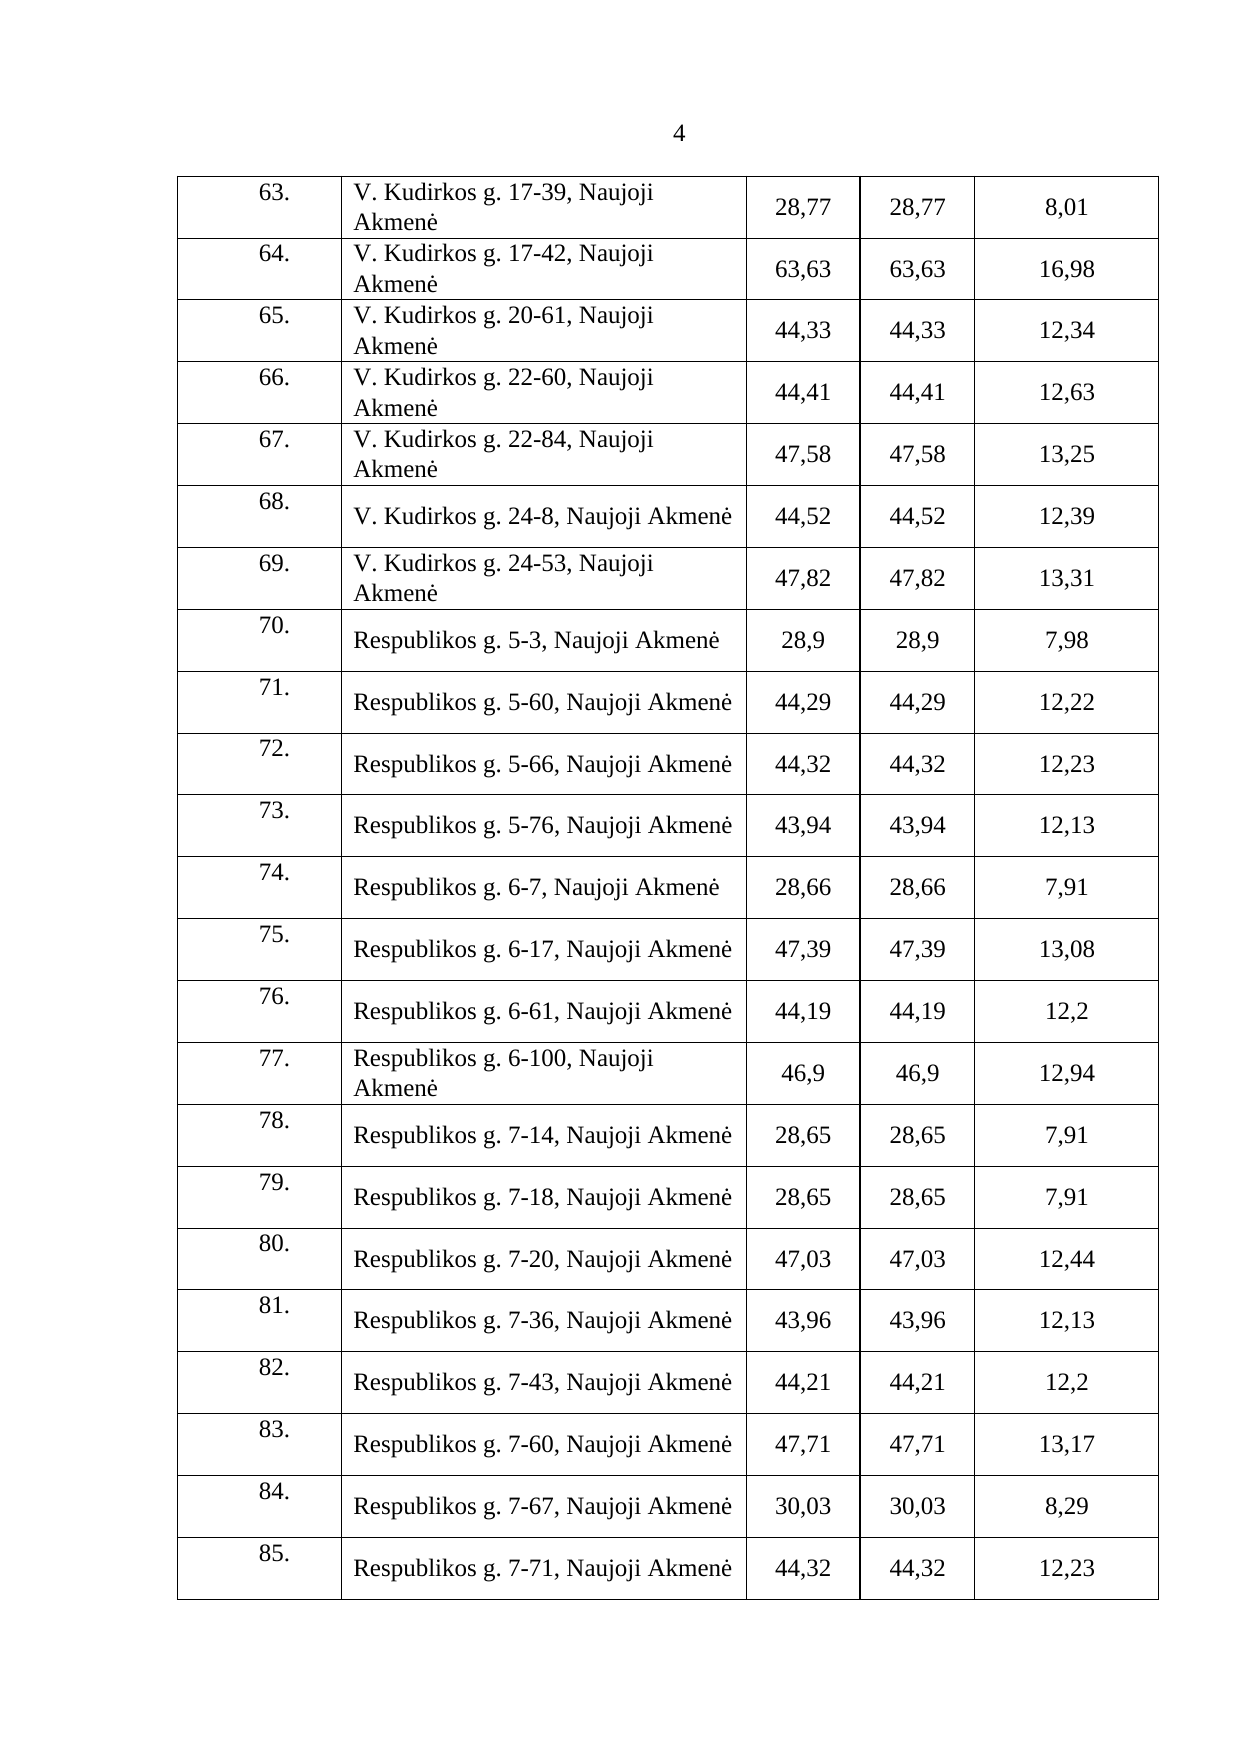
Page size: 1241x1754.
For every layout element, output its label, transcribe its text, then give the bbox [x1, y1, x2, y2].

table_cell 28,9 [747, 610, 859, 671]
table_cell 30,03 [747, 1476, 859, 1537]
table_cell 77. [178, 1043, 341, 1104]
table_cell [1159, 1228, 1181, 1289]
table_cell 13,25 [975, 424, 1158, 485]
table_cell 64. [178, 239, 341, 299]
table_cell Respublikos g. 7-43, Naujoji Akmenė [342, 1352, 746, 1413]
table_cell 47,71 [861, 1414, 974, 1475]
table_cell 83. [178, 1414, 341, 1475]
table_cell 7,91 [975, 857, 1158, 918]
table_cell 76. [178, 981, 341, 1042]
table_cell V. Kudirkos g. 24-53, Naujoji Akmenė [342, 548, 746, 609]
table_cell 80. [178, 1229, 341, 1289]
table_cell 7,98 [975, 610, 1158, 671]
table_cell 44,32 [747, 734, 859, 794]
table_cell 28,9 [861, 610, 974, 671]
table_cell 74. [178, 857, 341, 918]
table_cell 8,01 [975, 177, 1158, 237]
table_cell Respublikos g. 6-7, Naujoji Akmenė [342, 857, 746, 918]
table_cell [1159, 1351, 1181, 1413]
table_cell 28,65 [861, 1167, 974, 1227]
table_cell [1159, 856, 1181, 918]
table_cell [1159, 1537, 1181, 1599]
table_cell V. Kudirkos g. 22-84, Naujoji Akmenė [342, 424, 746, 485]
table_cell 12,44 [975, 1229, 1158, 1289]
table_cell 7,91 [975, 1167, 1158, 1227]
table_cell 85. [178, 1538, 341, 1599]
table_cell 28,66 [747, 857, 859, 918]
table_cell 28,65 [747, 1105, 859, 1166]
table_cell [1159, 918, 1181, 980]
table_cell Respublikos g. 5-60, Naujoji Akmenė [342, 672, 746, 732]
table_cell 44,29 [861, 672, 974, 732]
table_cell Respublikos g. 7-67, Naujoji Akmenė [342, 1476, 746, 1537]
table_cell V. Kudirkos g. 22-60, Naujoji Akmenė [342, 362, 746, 423]
table_cell V. Kudirkos g. 20-61, Naujoji Akmenė [342, 300, 746, 361]
table_cell Respublikos g. 5-76, Naujoji Akmenė [342, 795, 746, 856]
table_cell 12,23 [975, 734, 1158, 794]
table_cell Respublikos g. 6-17, Naujoji Akmenė [342, 919, 746, 980]
table_cell Respublikos g. 7-60, Naujoji Akmenė [342, 1414, 746, 1475]
table_cell 28,66 [861, 857, 974, 918]
table_cell [1159, 794, 1181, 856]
table_cell Respublikos g. 7-71, Naujoji Akmenė [342, 1538, 746, 1599]
table_cell 47,03 [861, 1229, 974, 1289]
table_cell 44,19 [747, 981, 859, 1042]
table_cell V. Kudirkos g. 24-8, Naujoji Akmenė [342, 486, 746, 547]
table_cell 47,82 [861, 548, 974, 609]
table_cell 12,34 [975, 300, 1158, 361]
table_cell 28,65 [861, 1105, 974, 1166]
table_cell [1159, 671, 1181, 732]
table_cell Respublikos g. 5-66, Naujoji Akmenė [342, 734, 746, 794]
table_cell 84. [178, 1476, 341, 1537]
table_cell 12,2 [975, 1352, 1158, 1413]
table_cell 82. [178, 1352, 341, 1413]
table_cell 75. [178, 919, 341, 980]
table_cell 43,94 [861, 795, 974, 856]
table_cell Respublikos g. 6-61, Naujoji Akmenė [342, 981, 746, 1042]
table_cell 44,33 [747, 300, 859, 361]
table_cell 46,9 [747, 1043, 859, 1104]
table_cell 28,77 [747, 177, 859, 237]
table_cell V. Kudirkos g. 17-39, Naujoji Akmenė [342, 177, 746, 237]
table_cell 69. [178, 548, 341, 609]
table_cell 7,91 [975, 1105, 1158, 1166]
table_cell [1159, 547, 1181, 609]
table_cell 13,31 [975, 548, 1158, 609]
table_cell 72. [178, 734, 341, 794]
table_cell 47,39 [861, 919, 974, 980]
table_cell 47,58 [747, 424, 859, 485]
table_cell 44,41 [747, 362, 859, 423]
table_cell 12,63 [975, 362, 1158, 423]
table_cell [1159, 1042, 1181, 1104]
table_cell [1159, 485, 1181, 547]
table_cell 8,29 [975, 1476, 1158, 1537]
table_cell 70. [178, 610, 341, 671]
table_cell 28,65 [747, 1167, 859, 1227]
table_cell 63,63 [861, 239, 974, 299]
table_cell 71. [178, 672, 341, 732]
table_cell 65. [178, 300, 341, 361]
table_cell 46,9 [861, 1043, 974, 1104]
table_cell [1159, 361, 1181, 423]
table_cell [1159, 423, 1181, 485]
table_cell Respublikos g. 7-18, Naujoji Akmenė [342, 1167, 746, 1227]
table_cell Respublikos g. 5-3, Naujoji Akmenė [342, 610, 746, 671]
table_cell 47,82 [747, 548, 859, 609]
table_cell 73. [178, 795, 341, 856]
table_cell 78. [178, 1105, 341, 1166]
table_cell [1159, 1413, 1181, 1475]
table_cell 12,39 [975, 486, 1158, 547]
table_cell 44,52 [861, 486, 974, 547]
table_cell 43,96 [747, 1290, 859, 1351]
table_cell 63,63 [747, 239, 859, 299]
table_cell [1159, 1475, 1181, 1537]
table_cell 66. [178, 362, 341, 423]
table_cell 44,32 [861, 734, 974, 794]
table_cell [1159, 609, 1181, 671]
table_cell 12,94 [975, 1043, 1158, 1104]
table_cell 47,39 [747, 919, 859, 980]
table_cell 68. [178, 486, 341, 547]
table_cell 63. [178, 177, 341, 237]
table_cell 47,71 [747, 1414, 859, 1475]
table_cell 44,41 [861, 362, 974, 423]
table_cell 44,29 [747, 672, 859, 732]
table_cell 30,03 [861, 1476, 974, 1537]
table_cell 44,21 [861, 1352, 974, 1413]
table_cell [1159, 1289, 1181, 1351]
table_cell 44,21 [747, 1352, 859, 1413]
table_cell 16,98 [975, 239, 1158, 299]
table_cell [1159, 1104, 1181, 1166]
table_cell 81. [178, 1290, 341, 1351]
table_cell 12,2 [975, 981, 1158, 1042]
table_cell Respublikos g. 7-14, Naujoji Akmenė [342, 1105, 746, 1166]
table_cell [1159, 299, 1181, 361]
table_cell 12,23 [975, 1538, 1158, 1599]
table_cell [1159, 1166, 1181, 1227]
table_cell Respublikos g. 7-36, Naujoji Akmenė [342, 1290, 746, 1351]
table_cell [1159, 733, 1181, 794]
table_cell [1159, 980, 1181, 1042]
table_cell 12,22 [975, 672, 1158, 732]
table_cell 12,13 [975, 1290, 1158, 1351]
table_cell [1159, 238, 1181, 299]
table_cell Respublikos g. 7-20, Naujoji Akmenė [342, 1229, 746, 1289]
table_cell 13,17 [975, 1414, 1158, 1475]
table_cell 43,96 [861, 1290, 974, 1351]
table_cell 13,08 [975, 919, 1158, 980]
table_cell 12,13 [975, 795, 1158, 856]
table_cell Respublikos g. 6-100, Naujoji Akmenė [342, 1043, 746, 1104]
table_cell 44,32 [747, 1538, 859, 1599]
table_cell 79. [178, 1167, 341, 1227]
table_cell 47,58 [861, 424, 974, 485]
table_cell 28,77 [861, 177, 974, 237]
table_cell 47,03 [747, 1229, 859, 1289]
table_cell [1159, 176, 1181, 237]
table_cell 67. [178, 424, 341, 485]
table_cell 44,52 [747, 486, 859, 547]
table_cell 44,33 [861, 300, 974, 361]
table_cell 44,32 [861, 1538, 974, 1599]
table_cell V. Kudirkos g. 17-42, Naujoji Akmenė [342, 239, 746, 299]
table_cell 44,19 [861, 981, 974, 1042]
table_cell 43,94 [747, 795, 859, 856]
